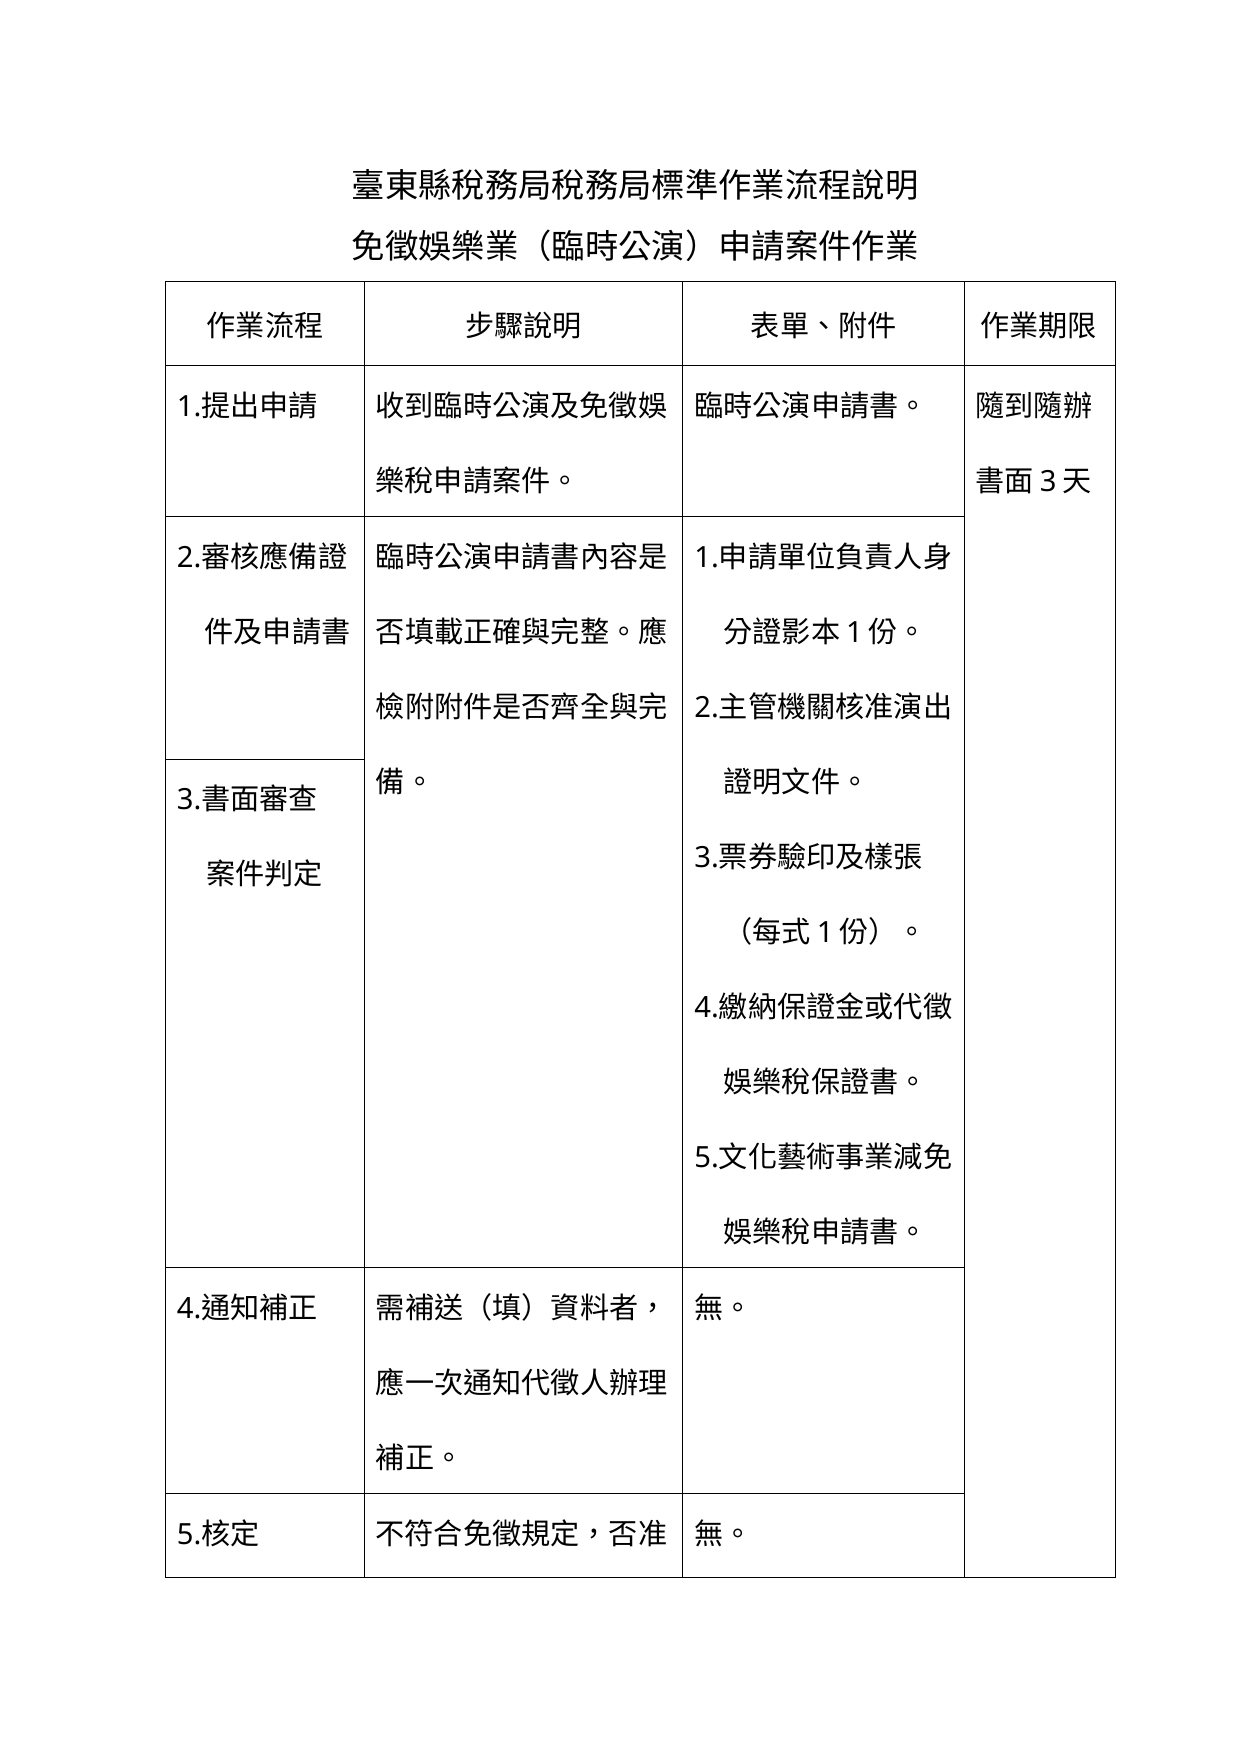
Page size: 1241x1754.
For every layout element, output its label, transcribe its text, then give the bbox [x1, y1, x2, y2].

table_cell 3.書面審查 案件判定 [166, 760, 364, 1267]
table_cell 需補送（填）資料者，應一次通知代徵人辦理補正。 [365, 1268, 682, 1493]
table_cell 臨時公演申請書。 [683, 366, 964, 516]
table_cell 5.核定 [166, 1494, 364, 1577]
text 臺東縣稅務局稅務局標準作業流程說明 [177, 164, 1092, 206]
table_cell 2.審核應備證件及申請書 [166, 517, 364, 758]
table_header 步驟說明 [365, 282, 682, 365]
table_header 作業流程 [166, 282, 364, 365]
table_cell 隨到隨辦 書面3天 [965, 366, 1115, 1577]
table_cell 1.申請單位負責人身分證影本1份。 2.主管機關核准演出證明文件。 3.票券驗印及樣張（每式1份）。 4.繳納保證金或代徵娛樂稅保證書。 5.文化藝術事業減免娛樂稅申請書。 [683, 517, 964, 1267]
table_header 表單、附件 [683, 282, 964, 365]
table_cell 1.提出申請 [166, 366, 364, 516]
table_cell 收到臨時公演及免徵娛樂稅申請案件。 [365, 366, 682, 516]
table_cell 無。 [683, 1494, 964, 1577]
table_cell 臨時公演申請書內容是否填載正確與完整。應檢附附件是否齊全與完備。 [365, 517, 682, 1267]
table_cell 4.通知補正 [166, 1268, 364, 1493]
text 免徵娛樂業（臨時公演）申請案件作業 [177, 206, 1092, 281]
table_cell 不符合免徵規定，否准 [365, 1494, 682, 1577]
table_header 作業期限 [965, 282, 1115, 365]
table_cell 無。 [683, 1268, 964, 1493]
